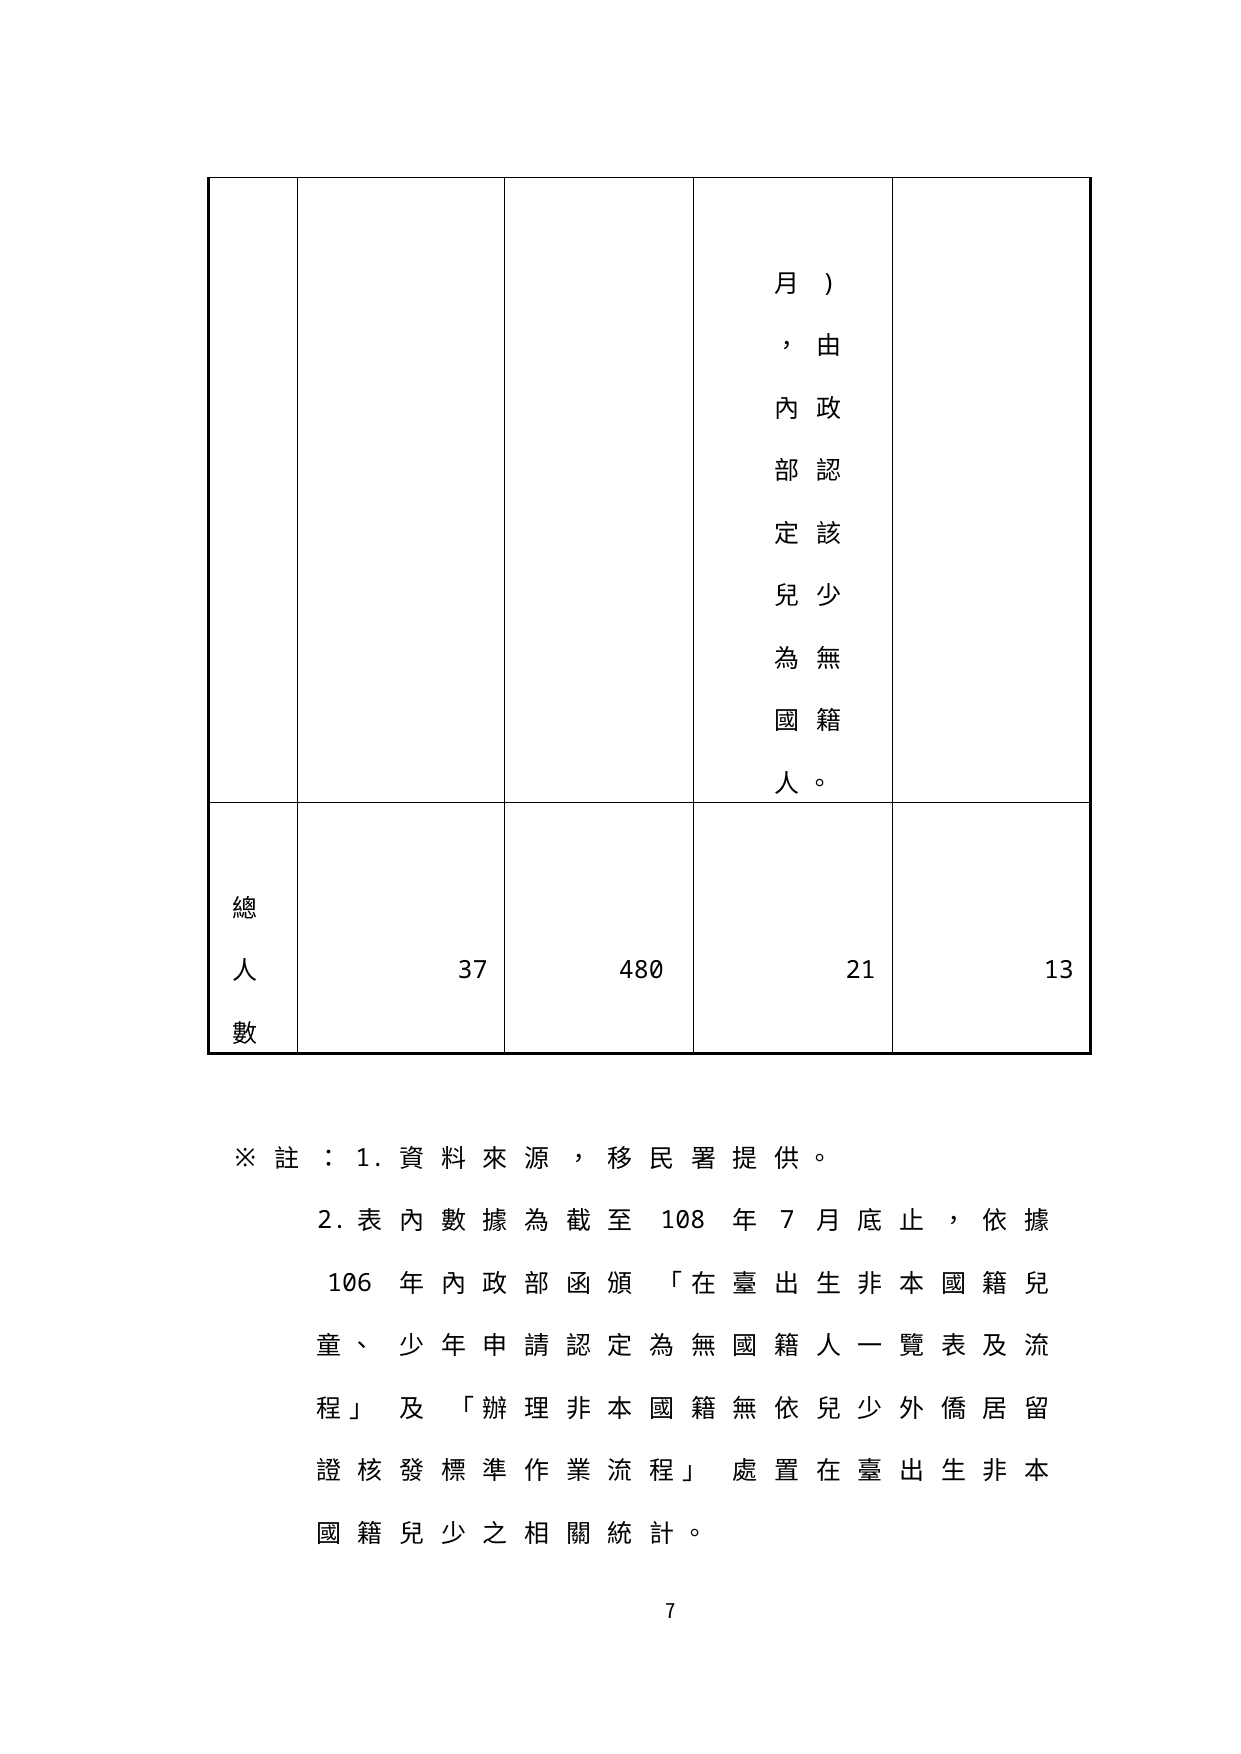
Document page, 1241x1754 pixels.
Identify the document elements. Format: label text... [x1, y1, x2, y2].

text ※註：1.資料來源，移民署提供。 [197, 1115, 1058, 1177]
table_cell 480 [505, 803, 693, 1052]
table_cell [298, 178, 504, 802]
table_cell 13 [893, 803, 1089, 1052]
table_cell 21 [694, 803, 892, 1052]
table_cell 總人數 [210, 803, 297, 1052]
text 2.表內數據為截至108年7月底止，依據106年內政部函頒「在臺出生非本國籍兒童、少年申請認定為無國籍人一覽表及流程」及「辦理非本國籍無依兒少外僑居留證核發標準作業流程」處置在臺出生非本國籍兒少之相關統計。 [197, 1177, 1058, 1552]
table_cell [210, 178, 297, 802]
table_cell [893, 178, 1089, 802]
table_cell 37 [298, 803, 504, 1052]
table_cell 月)，由內政部認定該兒少為無國籍人。 [694, 178, 892, 802]
table_cell [505, 178, 693, 802]
